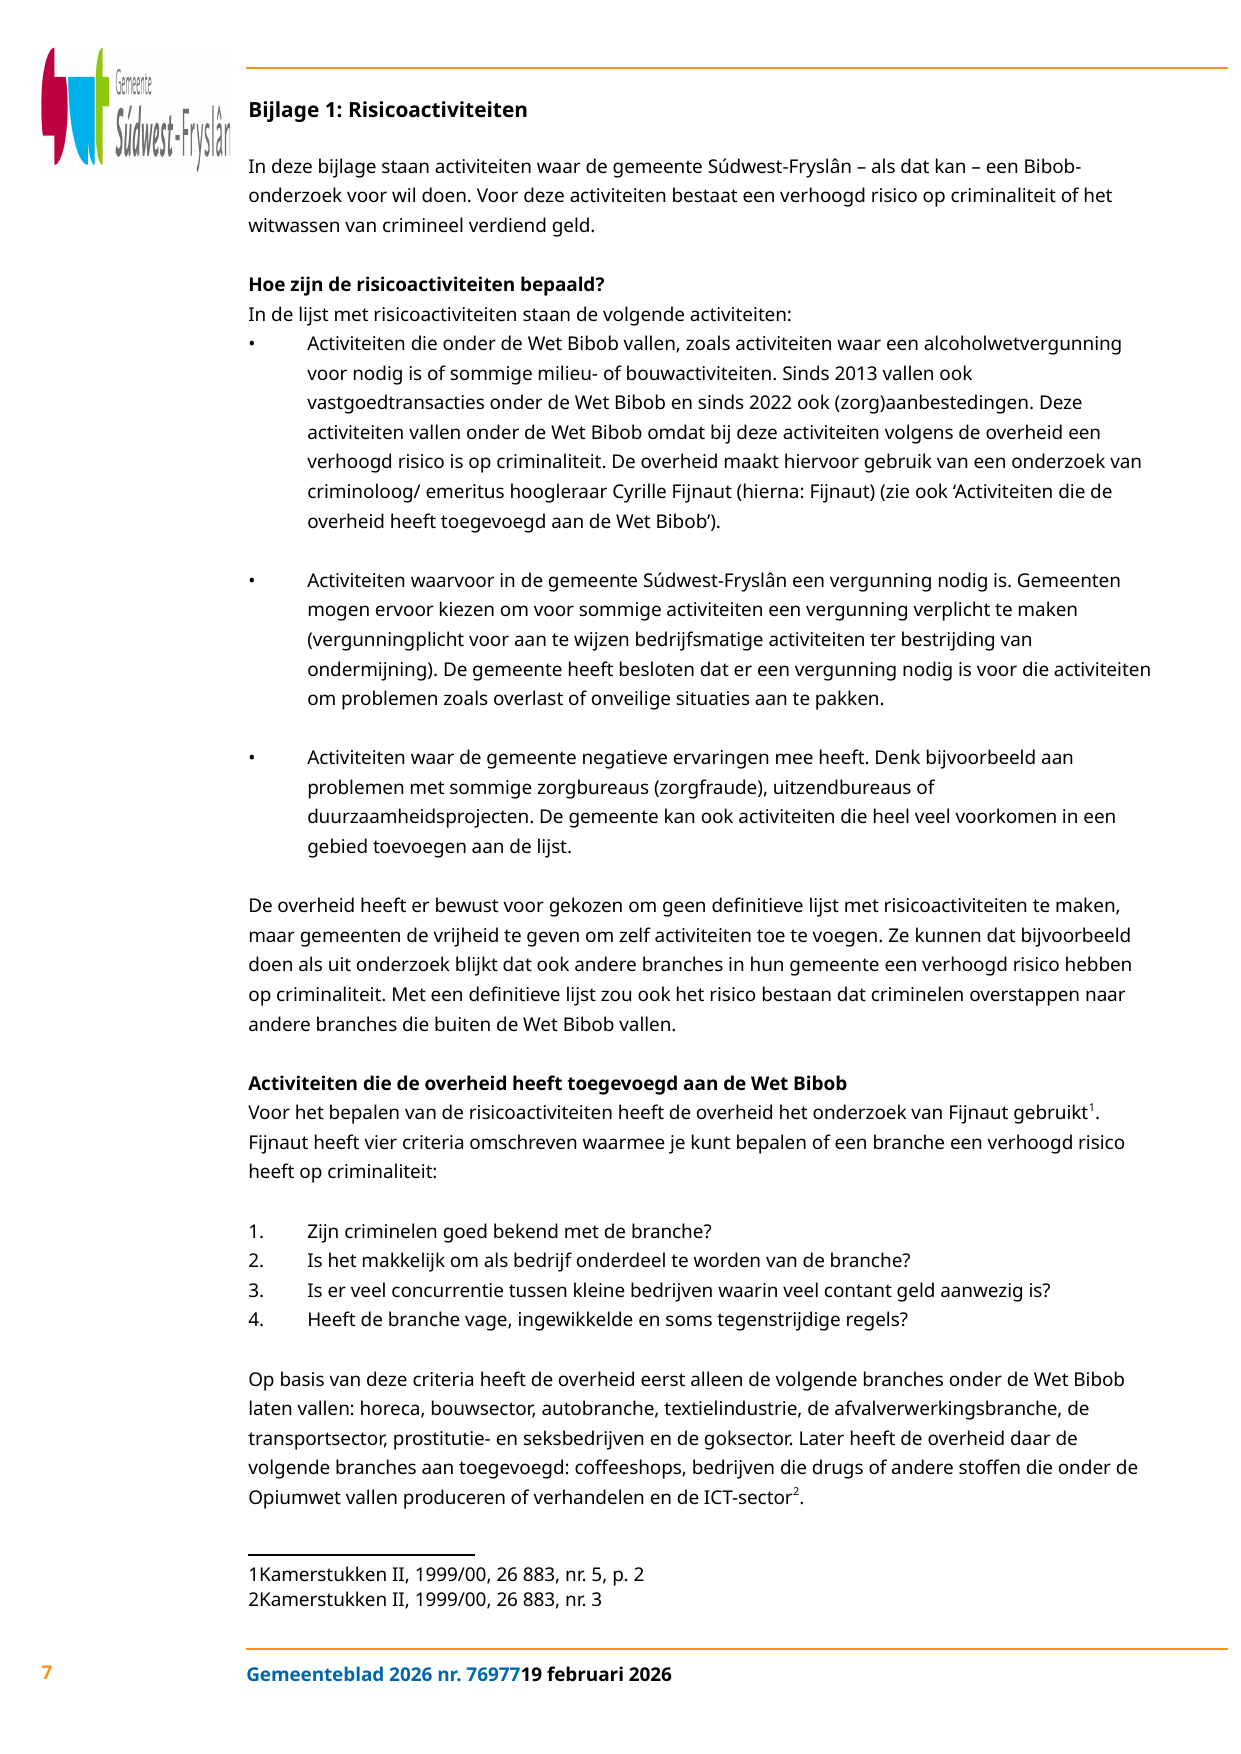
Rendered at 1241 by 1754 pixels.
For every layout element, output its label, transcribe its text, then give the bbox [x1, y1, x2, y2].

text Op basis van deze criteria heeft de overheid eerst alleen de volgende branches onder de Wet Bibob laten vallen: horeca, bouwsector, autobranche, textielindustrie, de afvalverwerkingsbranche, de transportsector, prostitutie- en seksbedrijven en de goksector. Later heeft de overheid daar de volgende branches aan toegevoegd: coffeeshops, bedrijven die drugs of andere stoffen die onder de Opiumwet vallen produceren of verhandelen en de ICT-sector. [248, 1366, 1152, 1510]
text Activiteiten die de overheid heeft toegevoegd aan de Wet Bibob [248, 1070, 1152, 1096]
list Is er veel concurrentie tussen kleine bedrijven waarin veel contant geld aanwezig is? [248, 1277, 1152, 1303]
text Kamerstukken II, 1999/00, 26 883, nr. 3 [248, 1586, 1152, 1612]
text Kamerstukken II, 1999/00, 26 883, nr. 5, p. 2 [248, 1561, 1152, 1586]
text Voor het bepalen van de risicoactiviteiten heeft de overheid het onderzoek van Fijnaut gebruikt. Fijnaut heeft vier criteria omschreven waarmee je kunt bepalen of een branche een verhoogd risico heeft op criminaliteit: [248, 1099, 1152, 1184]
text Bijlage 1: Risicoactiviteiten [248, 95, 1152, 123]
list Activiteiten waar de gemeente negatieve ervaringen mee heeft. Denk bijvoorbeeld aan problemen met sommige zorgbureaus (zorgfraude), uitzendbureaus of duurzaamheidsprojecten. De gemeente kan ook activiteiten die heel veel voorkomen in een gebied toevoegen aan de lijst. [248, 744, 1152, 859]
list Activiteiten waarvoor in de gemeente Súdwest-Fryslân een vergunning nodig is. Gemeenten mogen ervoor kiezen om voor sommige activiteiten een vergunning verplicht te maken (vergunningplicht voor aan te wijzen bedrijfsmatige activiteiten ter bestrijding van ondermijning). De gemeente heeft besloten dat er een vergunning nodig is voor die activiteiten om problemen zoals overlast of onveilige situaties aan te pakken. [248, 567, 1152, 711]
text In de lijst met risicoactiviteiten staan de volgende activiteiten: [248, 301, 1152, 327]
list Activiteiten die onder de Wet Bibob vallen, zoals activiteiten waar een alcoholwetvergunning voor nodig is of sommige milieu- of bouwactiviteiten. Sinds 2013 vallen ook vastgoedtransacties onder de Wet Bibob en sinds 2022 ook (zorg)aanbestedingen. Deze activiteiten vallen onder de Wet Bibob omdat bij deze activiteiten volgens de overheid een verhoogd risico is op criminaliteit. De overheid maakt hiervoor gebruik van een onderzoek van criminoloog/ emeritus hoogleraar Cyrille Fijnaut (hierna: Fijnaut) (zie ook ‘Activiteiten die de overheid heeft toegevoegd aan de Wet Bibob’). [248, 330, 1152, 534]
list Zijn criminelen goed bekend met de branche? [248, 1218, 1152, 1244]
list Is het makkelijk om als bedrijf onderdeel te worden van de branche? [248, 1247, 1152, 1273]
picture [41, 47, 231, 172]
text Hoe zijn de risicoactiviteiten bepaald? [248, 271, 1152, 297]
text In deze bijlage staan activiteiten waar de gemeente Súdwest-Fryslân – als dat kan – een Bibob-onderzoek voor wil doen. Voor deze activiteiten bestaat een verhoogd risico op criminaliteit of het witwassen van crimineel verdiend geld. [248, 153, 1152, 238]
text De overheid heeft er bewust voor gekozen om geen definitieve lijst met risicoactiviteiten te maken, maar gemeenten de vrijheid te geven om zelf activiteiten toe te voegen. Ze kunnen dat bijvoorbeeld doen als uit onderzoek blijkt dat ook andere branches in hun gemeente een verhoogd risico hebben op criminaliteit. Met een definitieve lijst zou ook het risico bestaan dat criminelen overstappen naar andere branches die buiten de Wet Bibob vallen. [248, 892, 1152, 1037]
list Heeft de branche vage, ingewikkelde en soms tegenstrijdige regels? [248, 1307, 1152, 1332]
